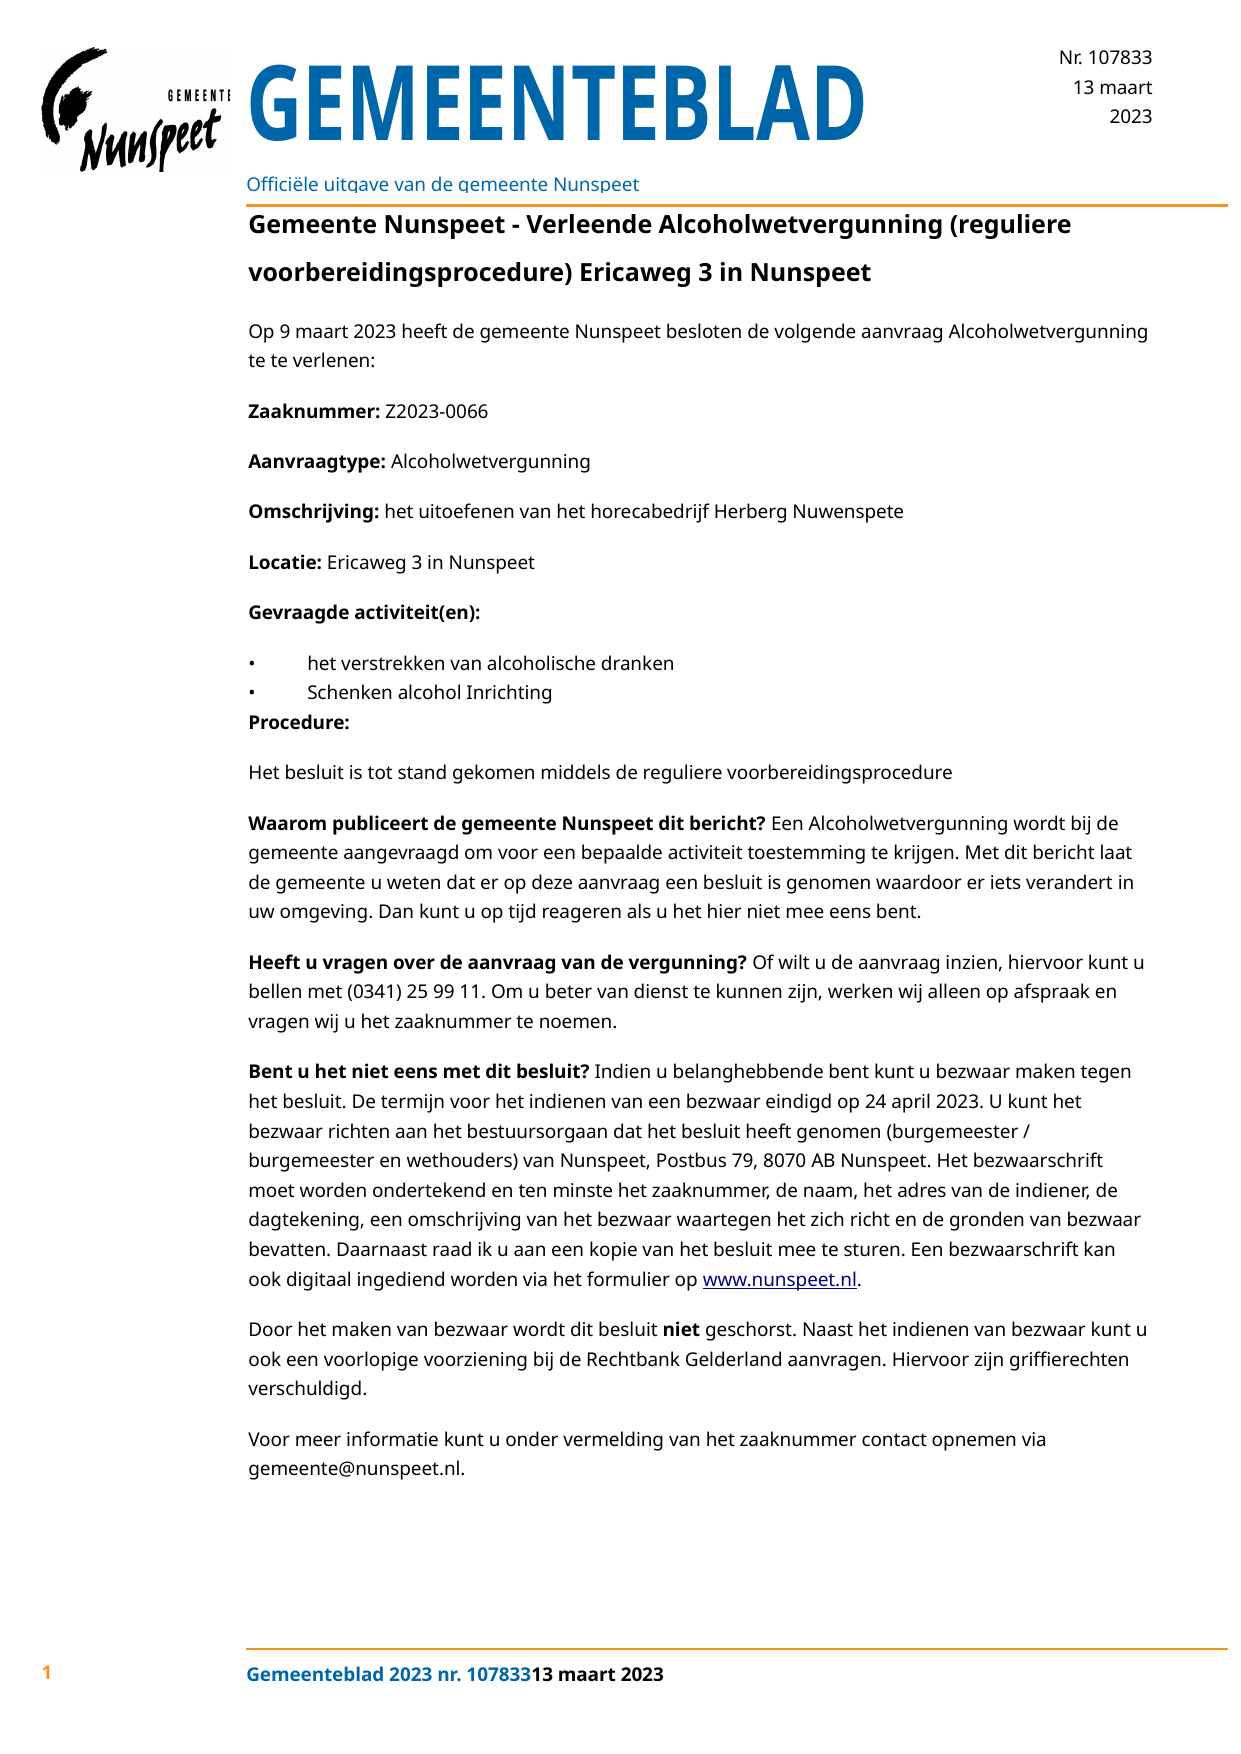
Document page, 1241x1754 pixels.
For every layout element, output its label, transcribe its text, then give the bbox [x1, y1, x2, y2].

text Het besluit is tot stand gekomen middels de reguliere voorbereidingsprocedure [248, 759, 1152, 785]
text Procedure: [248, 709, 1152, 735]
picture [41, 47, 231, 172]
text Door het maken van bezwaar wordt dit besluit niet geschorst. Naast het indienen van bezwaar kunt u ook een voorlopige voorziening bij de Rechtbank Gelderland aanvragen. Hiervoor zijn griffierechten verschuldigd. [248, 1316, 1152, 1401]
text Voor meer informatie kunt u onder vermelding van het zaaknummer contact opnemen via gemeente@nunspeet.nl. [248, 1426, 1152, 1481]
text Gevraagde activiteit(en): [248, 599, 1152, 625]
text Omschrijving: het uitoefenen van het horecabedrijf Herberg Nuwenspete [248, 499, 1152, 524]
text Gemeente Nunspeet - Verleende Alcoholwetvergunning (reguliere voorbereidingsprocedure) Ericaweg 3 in Nunspeet [248, 207, 1152, 288]
list Schenken alcohol Inrichting [248, 679, 1152, 705]
text Op 9 maart 2023 heeft de gemeente Nunspeet besloten de volgende aanvraag Alcoholwetvergunning te te verlenen: [248, 318, 1152, 373]
text Waarom publiceert de gemeente Nunspeet dit bericht? Een Alcoholwetvergunning wordt bij de gemeente aangevraagd om voor een bepaalde activiteit toestemming te krijgen. Met dit bericht laat de gemeente u weten dat er op deze aanvraag een besluit is genomen waardoor er iets verandert in uw omgeving. Dan kunt u op tijd reageren als u het hier niet mee eens bent. [248, 810, 1152, 924]
text Heeft u vragen over de aanvraag van de vergunning? Of wilt u de aanvraag inzien, hiervoor kunt u bellen met (0341) 25 99 11. Om u beter van dienst te kunnen zijn, werken wij alleen op afspraak en vragen wij u het zaaknummer te noemen. [248, 949, 1152, 1034]
list het verstrekken van alcoholische dranken [248, 650, 1152, 676]
text Zaaknummer: Z2023-0066 [248, 398, 1152, 424]
text Aanvraagtype: Alcoholwetvergunning [248, 448, 1152, 474]
text Bent u het niet eens met dit besluit? Indien u belanghebbende bent kunt u bezwaar maken tegen het besluit. De termijn voor het indienen van een bezwaar eindigd op 24 april 2023. U kunt het bezwaar richten aan het bestuursorgaan dat het besluit heeft genomen (burgemeester / burgemeester en wethouders) van Nunspeet, Postbus 79, 8070 AB Nunspeet. Het bezwaarschrift moet worden ondertekend en ten minste het zaaknummer, de naam, het adres van de indiener, de dagtekening, een omschrijving van het bezwaar waartegen het zich richt en de gronden van bezwaar bevatten. Daarnaast raad ik u aan een kopie van het besluit mee te sturen. Een bezwaarschrift kan ook digitaal ingediend worden via het formulier op www.nunspeet.nl. [248, 1059, 1152, 1292]
text Locatie: Ericaweg 3 in Nunspeet [248, 549, 1152, 575]
